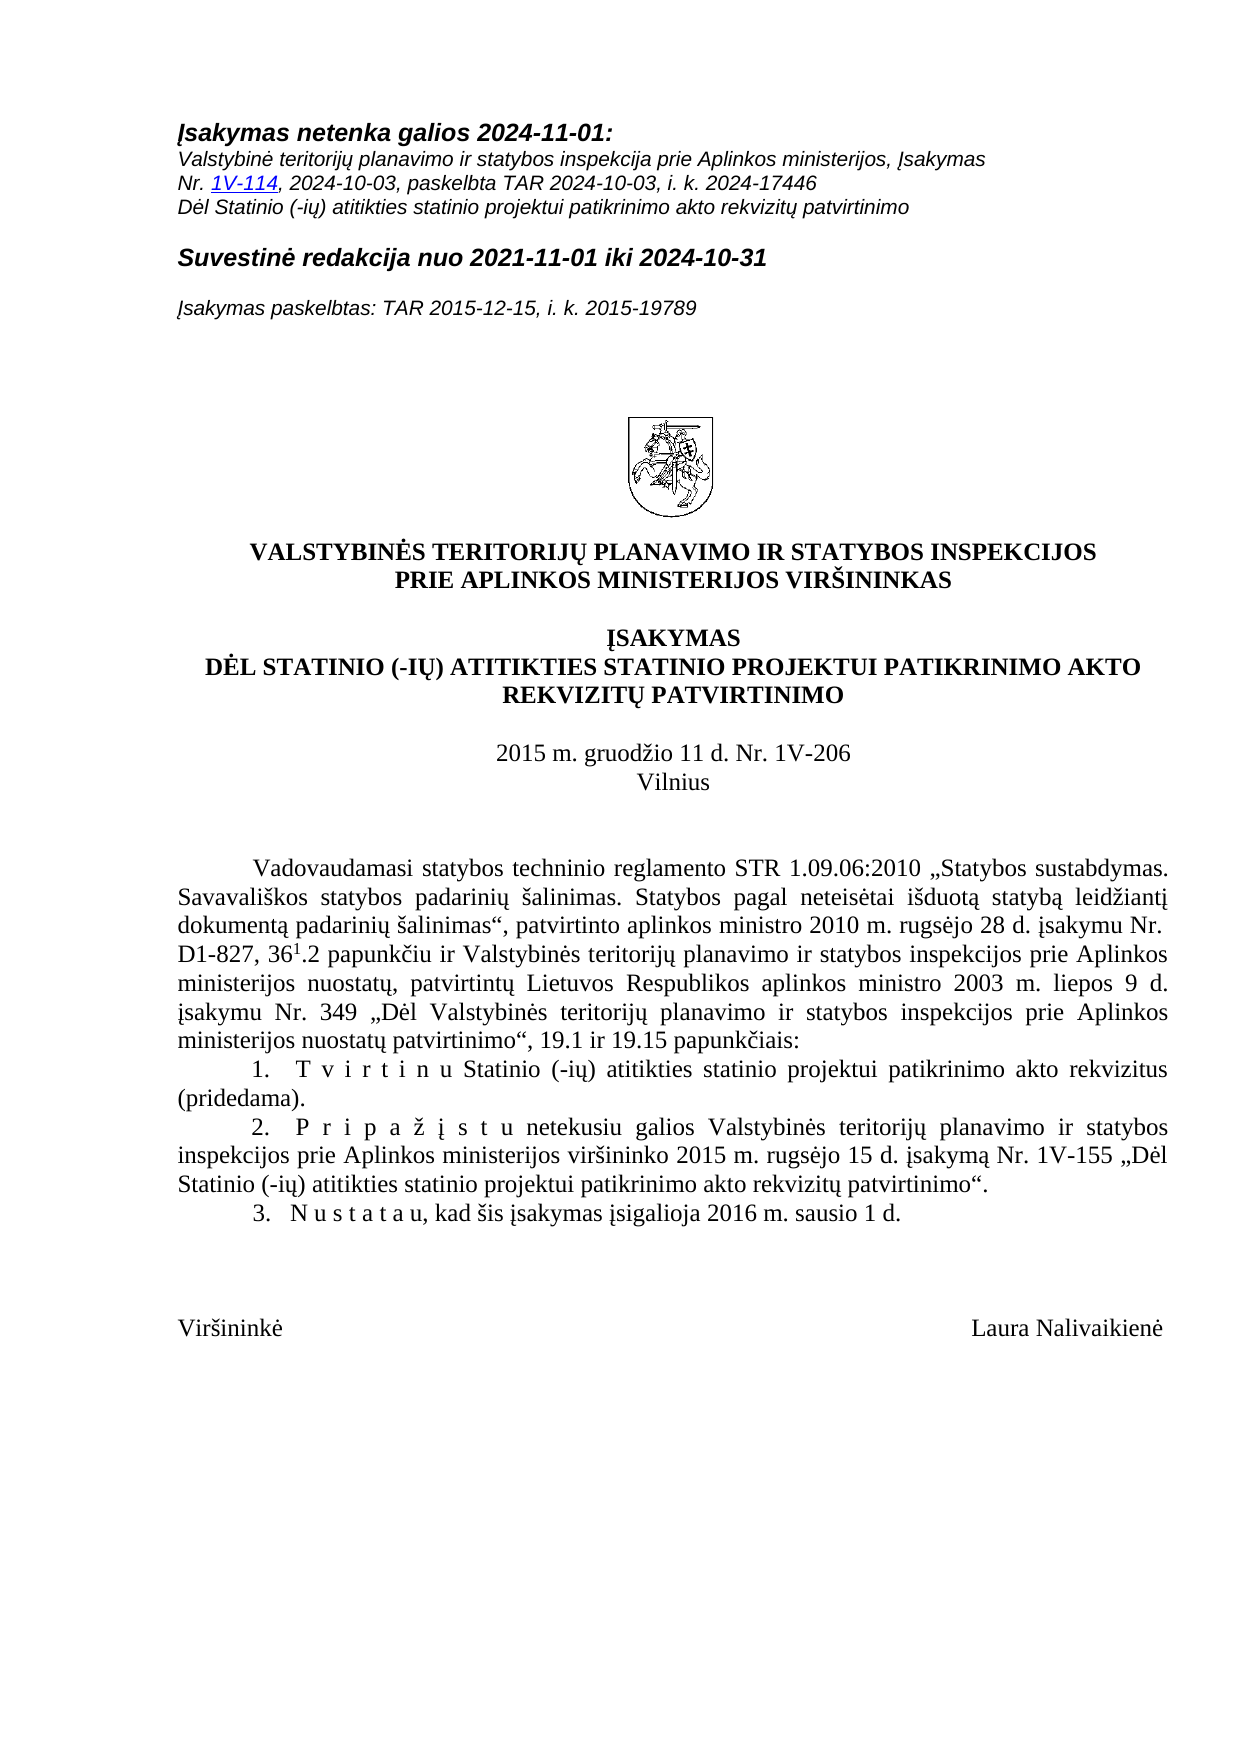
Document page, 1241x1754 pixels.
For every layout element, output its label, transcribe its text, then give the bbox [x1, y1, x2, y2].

text 3. N u s t a t a u, kad šis įsakymas įsigalioja 2016 m. sausio 1 d. [252, 1198, 1169, 1227]
text ĮSAKYMAS [177, 623, 1169, 652]
text REKVIZITŲ PATVIRTINIMO [177, 680, 1169, 709]
text 2. P r i p a ž į s t u netekusiu galios Valstybinės teritorijų planavimo ir statybos inspekcijos prie Aplinkos ministerijos viršininko 2015 m. rugsėjo 15 d. įsakymą Nr. 1V-155 „Dėl Statinio (-ių) atitikties statinio projektui patikrinimo akto rekvizitų patvirtinimo“. [177, 1112, 1169, 1198]
text Įsakymas paskelbtas: TAR 2015-12-15, i. k. 2015-19789 [177, 295, 1169, 319]
text Įsakymas netenka galios 2024-11-01: [177, 118, 1169, 147]
text Dėl Statinio (-ių) atitikties statinio projektui patikrinimo akto rekvizitų patvirtinimo [177, 195, 1169, 219]
text 2015 m. gruodžio 11 d. Nr. 1V-206 [177, 738, 1169, 767]
text Valstybinė teritorijų planavimo ir statybos inspekcija prie Aplinkos ministerijos, Įsakymas [177, 147, 1169, 171]
text Vadovaudamasi statybos techninio reglamento STR 1.09.06:2010 „Statybos sustabdymas. Savavališkos statybos padarinių šalinimas. Statybos pagal neteisėtai išduotą statybą leidžiantį dokumentą padarinių šalinimas“, patvirtinto aplinkos ministro 2010 m. rugsėjo 28 d. įsakymu Nr. D1-827, 361.2 papunkčiu ir Valstybinės teritorijų planavimo ir statybos inspekcijos prie Aplinkos ministerijos nuostatų, patvirtintų Lietuvos Respublikos aplinkos ministro 2003 m. liepos 9 d. įsakymu Nr. 349 „Dėl Valstybinės teritorijų planavimo ir statybos inspekcijos prie Aplinkos ministerijos nuostatų patvirtinimo“, 19.1 ir 19.15 papunkčiais: [177, 853, 1169, 1054]
text Viršininkė Laura Nalivaikienė [177, 1313, 1169, 1342]
text Suvestinė redakcija nuo 2021-11-01 iki 2024-10-31 [177, 243, 1169, 271]
text VALSTYBINĖS TERITORIJŲ PLANAVIMO IR STATYBOS INSPEKCIJOS [177, 537, 1169, 565]
text 1. T v i r t i n u Statinio (-ių) atitikties statinio projektui patikrinimo akto rekvizitus (pridedama). [177, 1054, 1169, 1112]
text Vilnius [177, 767, 1169, 795]
text PRIE APLINKOS MINISTERIJOS VIRŠININKAS [177, 565, 1169, 594]
text DĖL STATINIO (-IŲ) ATITIKTIES STATINIO PROJEKTUI PATIKRINIMO AKTO [177, 652, 1169, 680]
text Nr. 1V-114, 2024-10-03, paskelbta TAR 2024-10-03, i. k. 2024-17446 [177, 171, 1169, 195]
